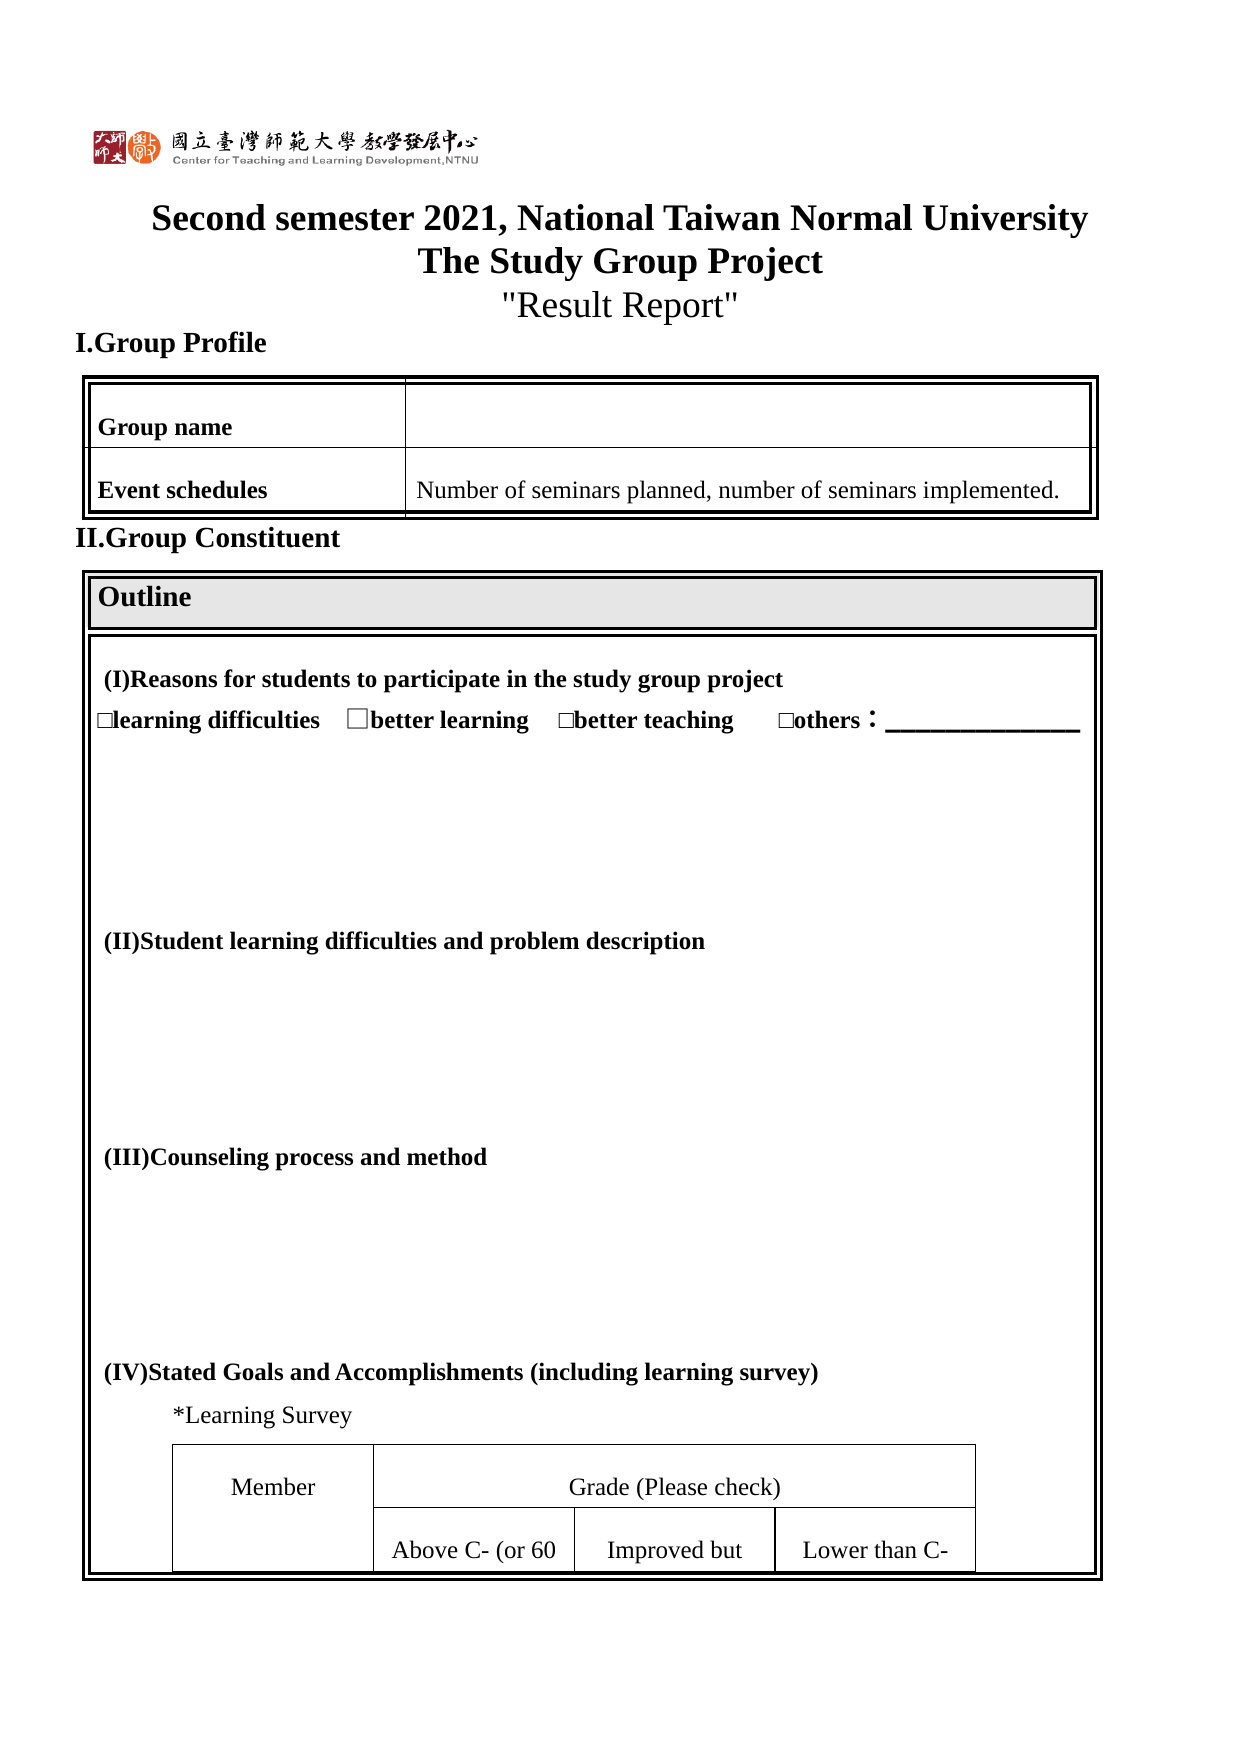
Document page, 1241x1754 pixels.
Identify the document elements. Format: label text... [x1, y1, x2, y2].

table_cell Number of seminars planned, number of seminars implemented. [406, 448, 1089, 510]
table_header [406, 385, 1089, 447]
table_cell Lower than C- [776, 1508, 975, 1571]
text Second semester 2021, National Taiwan Normal University [75, 196, 1165, 239]
table_header Member [173, 1445, 373, 1571]
table_cell Event schedules [91, 448, 405, 510]
table_header Grade (Please check) [374, 1445, 975, 1507]
text The Study Group Project [75, 239, 1165, 282]
table_cell (I)Reasons for students to participate in the study group project □learning difficulties □better learning □better teaching □others：_____________ (II)Student learning difficulties and problem description (III)Counseling process and method (IV)Stated Goals and Accomplishments (including learning survey) *Learning Survey [86, 627, 1099, 1572]
table_header [406, 379, 1094, 447]
text II.Group Constituent [75, 520, 1165, 553]
text I.Group Profile [75, 325, 1165, 359]
table_header Group name [86, 379, 405, 447]
table_cell Improved but [575, 1508, 774, 1571]
table_header Outline [86, 573, 1099, 627]
text "Result Report" [75, 282, 1165, 325]
table_cell Above C- (or 60 [374, 1508, 574, 1571]
